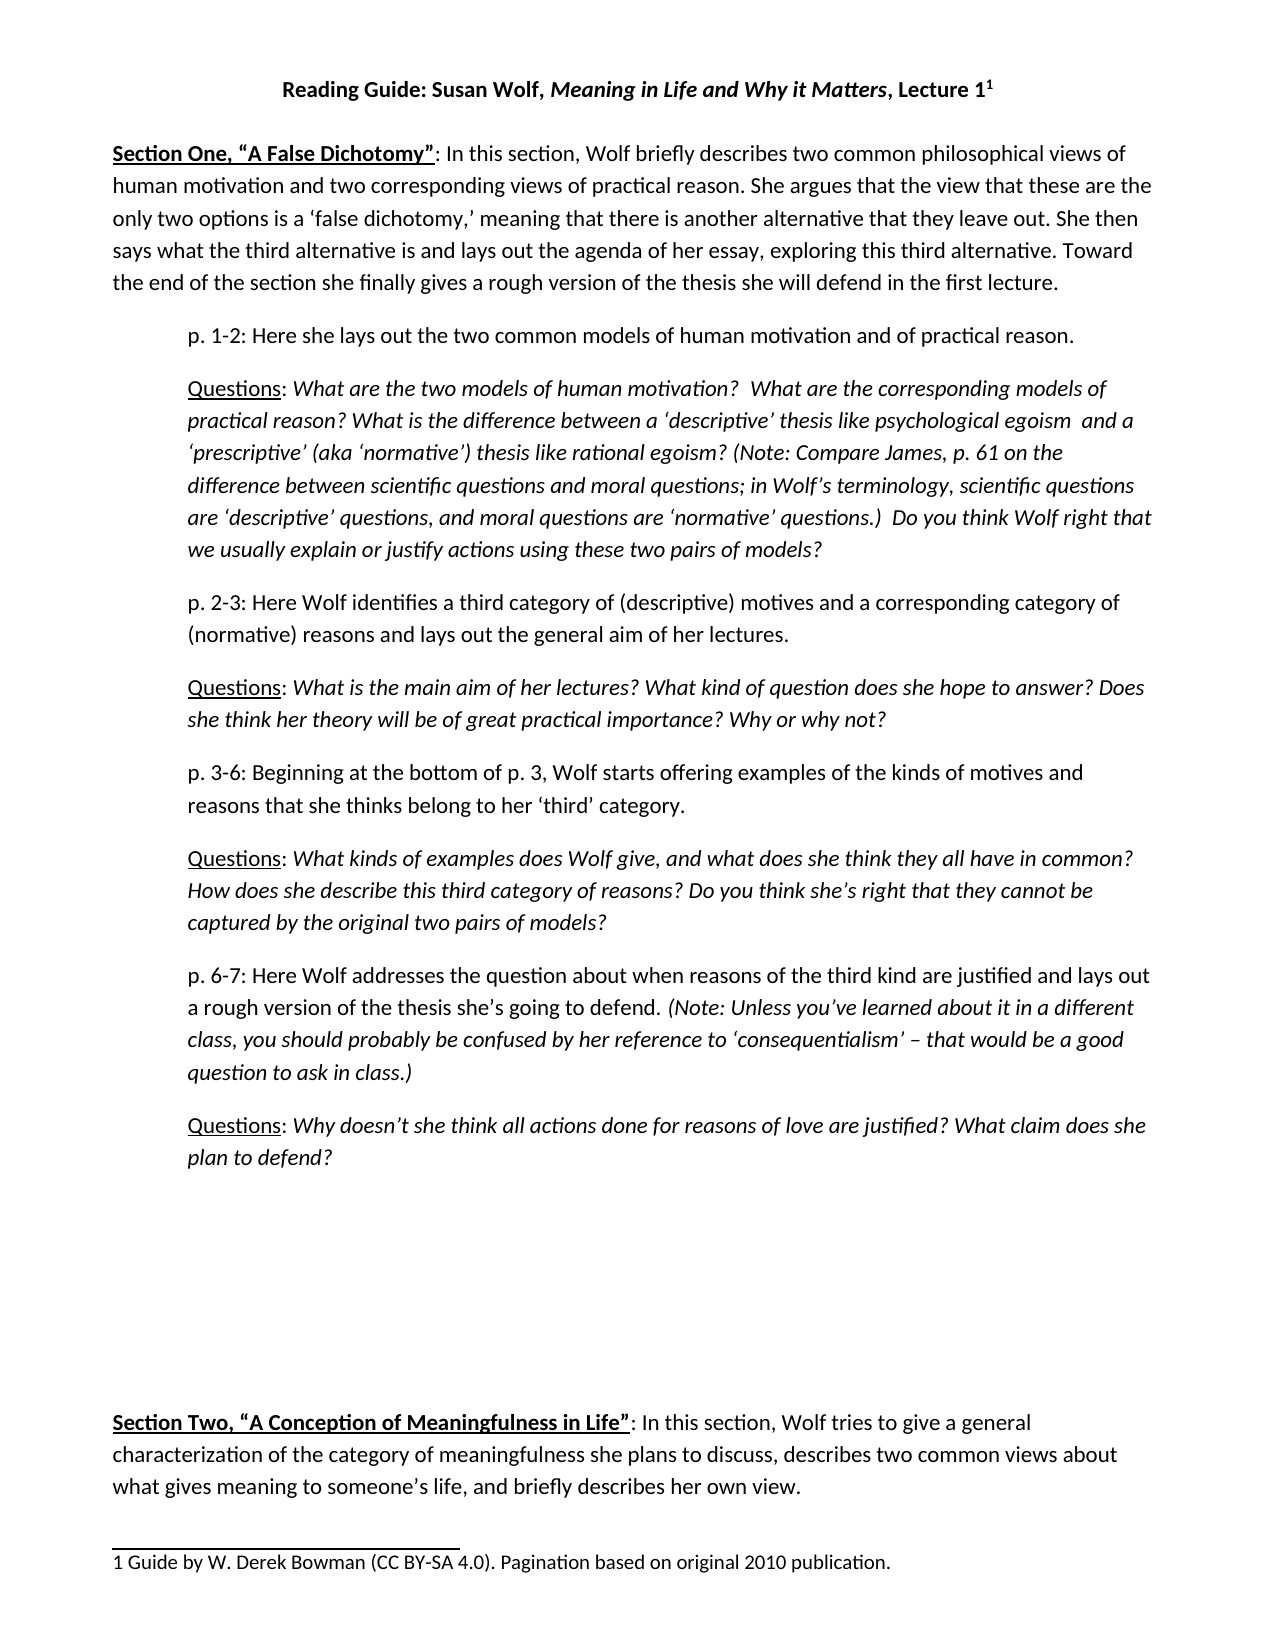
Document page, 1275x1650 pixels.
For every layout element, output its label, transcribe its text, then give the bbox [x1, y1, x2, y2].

text p. 6-7: Here Wolf addresses the question about when reasons of the third kind are justified and lays out a rough version of the thesis she’s going to defend. (Note: Unless you’ve learned about it in a different class, you should probably be confused by her reference to ‘consequentialism’ – that would be a good question to ask in class.) [187, 961, 1162, 1086]
text p. 2-3: Here Wolf identifies a third category of (descriptive) motives and a corresponding category of (normative) reasons and lays out the general aim of her lectures. [187, 588, 1162, 648]
text Questions: Why doesn’t she think all actions done for reasons of love are justified? What claim does she plan to defend? [187, 1111, 1162, 1171]
text Section One, “A False Dichotomy”: In this section, Wolf briefly describes two common philosophical views of human motivation and two corresponding views of practical reason. She argues that the view that these are the only two options is a ‘false dichotomy,’ meaning that there is another alternative that they leave out. She then says what the third alternative is and lays out the agenda of her essay, exploring this third alternative. Toward the end of the section she finally gives a rough version of the thesis she will defend in the first lecture. [112, 139, 1162, 296]
text Reading Guide: Susan Wolf, Meaning in Life and Why it Matters, Lecture 1 [112, 75, 1162, 103]
text Questions: What is the main aim of her lectures? What kind of question does she hope to answer? Does she think her theory will be of great practical importance? Why or why not? [187, 673, 1162, 733]
text Section Two, “A Conception of Meaningfulness in Life”: In this section, Wolf tries to give a general characterization of the category of meaningfulness she plans to discuss, describes two common views about what gives meaning to someone’s life, and briefly describes her own view. [112, 1408, 1162, 1500]
text Questions: What are the two models of human motivation? What are the corresponding models of practical reason? What is the difference between a ‘descriptive’ thesis like psychological egoism and a ‘prescriptive’ (aka ‘normative’) thesis like rational egoism? (Note: Compare James, p. 61 on the difference between scientific questions and moral questions; in Wolf’s terminology, scientific questions are ‘descriptive’ questions, and moral questions are ‘normative’ questions.) Do you think Wolf right that we usually explain or justify actions using these two pairs of models? [187, 374, 1162, 563]
text p. 1-2: Here she lays out the two common models of human motivation and of practical reason. [187, 321, 1162, 349]
text Questions: What kinds of examples does Wolf give, and what does she think they all have in common? How does she describe this third category of reasons? Do you think she’s right that they cannot be captured by the original two pairs of models? [187, 844, 1162, 936]
text Guide by W. Derek Bowman (CC BY-SA 4.0). Pagination based on original 2010 publication. [112, 1549, 1162, 1575]
text p. 3-6: Beginning at the bottom of p. 3, Wolf starts offering examples of the kinds of motives and reasons that she thinks belong to her ‘third’ category. [187, 758, 1162, 819]
